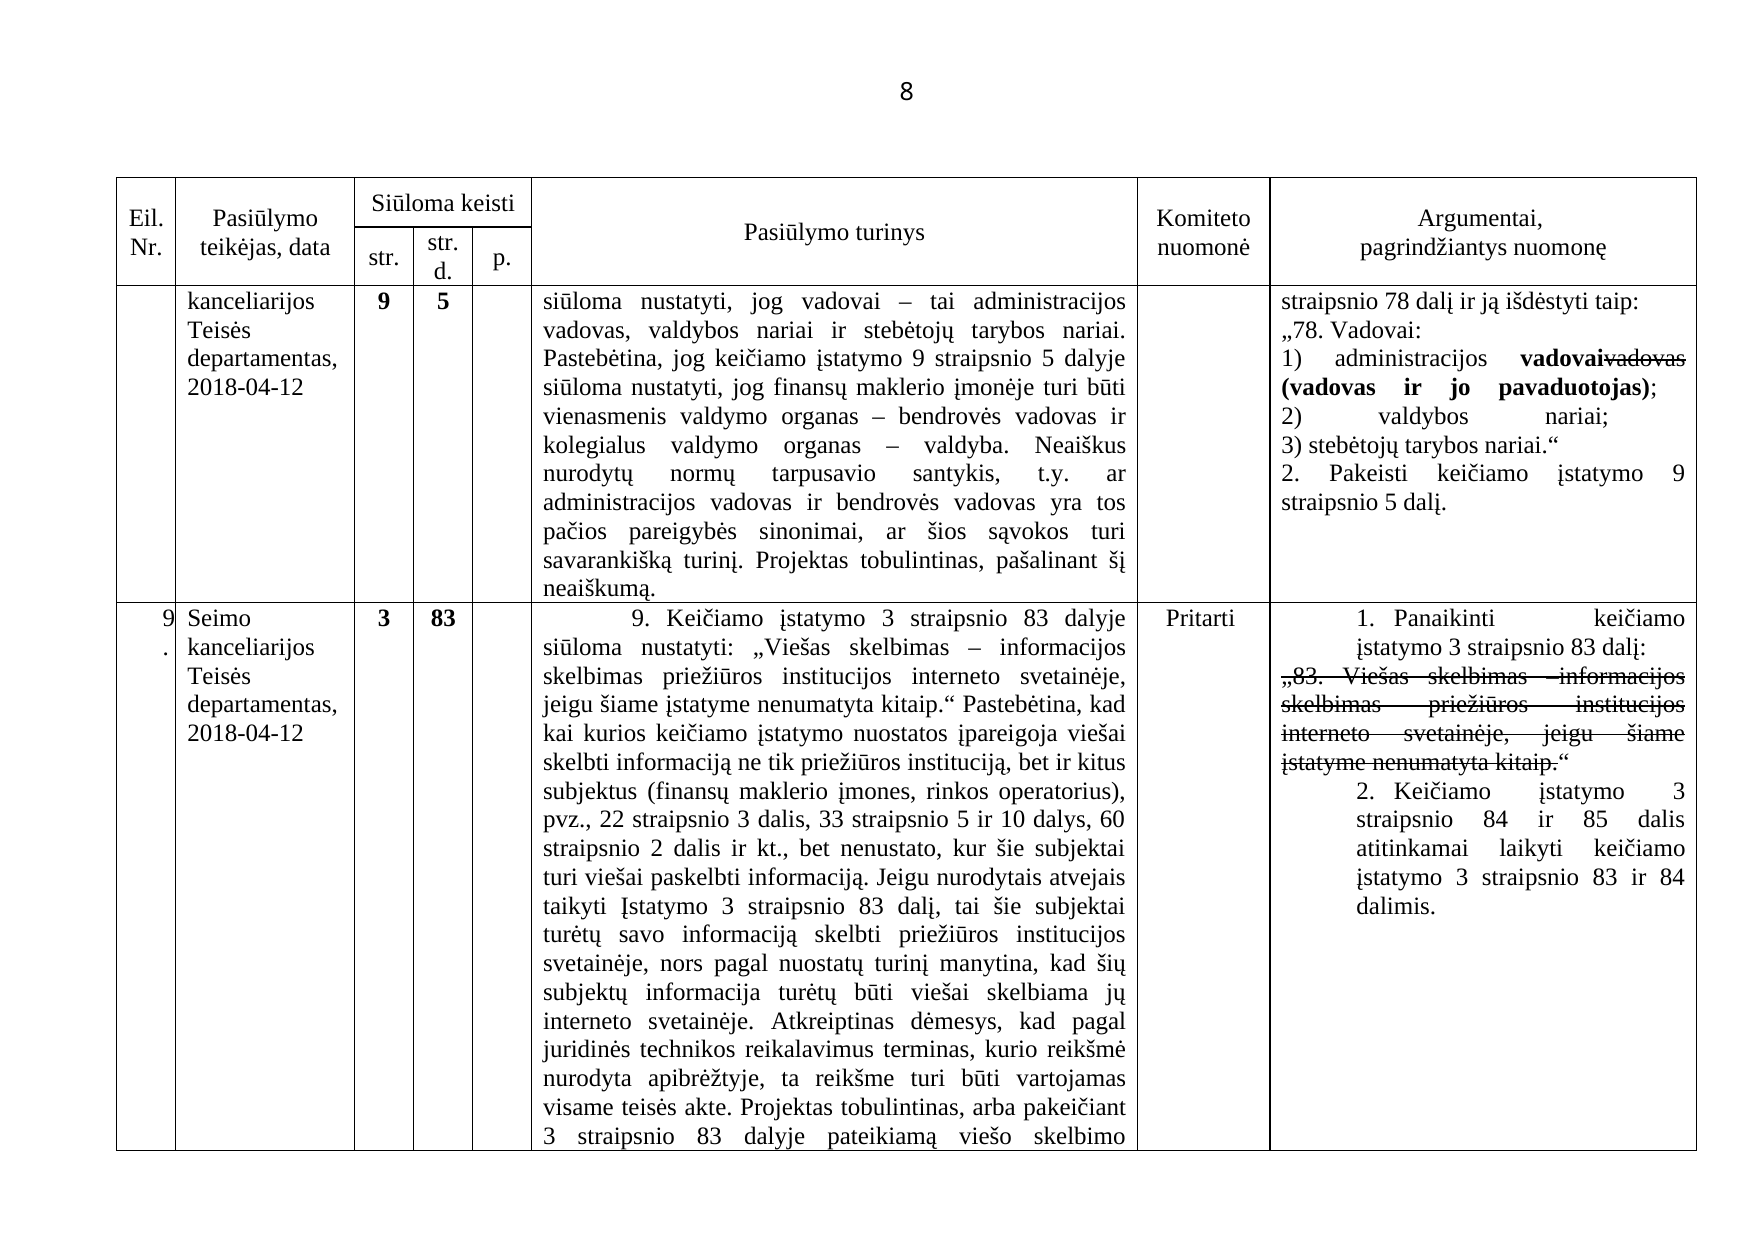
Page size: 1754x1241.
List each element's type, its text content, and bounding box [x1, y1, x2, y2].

table_cell siūloma nustatyti, jog vadovai – tai administracijos vadovas, valdybos nariai ir stebėtojų tarybos nariai. Pastebėtina, jog keičiamo įstatymo 9 straipsnio 5 dalyje siūloma nustatyti, jog finansų maklerio įmonėje turi būti vienasmenis valdymo organas – bendrovės vadovas ir kolegialus valdymo organas – valdyba. Neaiškus nurodytų normų tarpusavio santykis, t.y. ar administracijos vadovas ir bendrovės vadovas yra tos pačios pareigybės sinonimai, ar šios sąvokos turi savarankišką turinį. Projektas tobulintinas, pašalinant šį neaiškumą. [532, 286, 1137, 602]
table_cell 83 [414, 603, 472, 1149]
table_cell straipsnio 78 dalį ir ją išdėstyti taip: „78. Vadovai: 1) administracijos vadovaivadovas (vadovas ir jo pavaduotojas); 2) valdybos nariai; 3) stebėtojų tarybos nariai.“ 2. Pakeisti keičiamo įstatymo 9 straipsnio 5 dalį. [1271, 286, 1696, 602]
table_cell kanceliarijos Teisės departamentas, 2018-04-12 [176, 286, 354, 602]
table_cell [1138, 286, 1269, 602]
table_cell [117, 286, 175, 602]
table_cell p. [473, 228, 531, 285]
table_header Eil. Nr. [117, 178, 175, 285]
table_header Komiteto nuomonė [1138, 178, 1269, 285]
table_cell [473, 603, 531, 1149]
table_cell 3 [355, 603, 413, 1149]
table_cell str. d. [414, 228, 472, 285]
table_header Pasiūlymo turinys [532, 178, 1137, 285]
table_header Argumentai, pagrindžiantys nuomonę [1271, 178, 1696, 285]
table_cell Panaikinti keičiamo įstatymo 3 straipsnio 83 dalį: „83. Viešas skelbimas –informacijos skelbimas priežiūros institucijos interneto svetainėje, jeigu šiame įstatyme nenumatyta kitaip.“ Keičiamo įstatymo 3 straipsnio 84 ir 85 dalis atitinkamai laikyti keičiamo įstatymo 3 straipsnio 83 ir 84 dalimis. [1271, 603, 1696, 1149]
table_cell [473, 286, 531, 602]
table_cell 9. Keičiamo įstatymo 3 straipsnio 83 dalyje siūloma nustatyti: „Viešas skelbimas – informacijos skelbimas priežiūros institucijos interneto svetainėje, jeigu šiame įstatyme nenumatyta kitaip.“ Pastebėtina, kad kai kurios keičiamo įstatymo nuostatos įpareigoja viešai skelbti informaciją ne tik priežiūros instituciją, bet ir kitus subjektus (finansų maklerio įmones, rinkos operatorius), pvz., 22 straipsnio 3 dalis, 33 straipsnio 5 ir 10 dalys, 60 straipsnio 2 dalis ir kt., bet nenustato, kur šie subjektai turi viešai paskelbti informaciją. Jeigu nurodytais atvejais taikyti Įstatymo 3 straipsnio 83 dalį, tai šie subjektai turėtų savo informaciją skelbti priežiūros institucijos svetainėje, nors pagal nuostatų turinį manytina, kad šių subjektų informacija turėtų būti viešai skelbiama jų interneto svetainėje. Atkreiptinas dėmesys, kad pagal juridinės technikos reikalavimus terminas, kurio reikšmė nurodyta apibrėžtyje, ta reikšme turi būti vartojamas visame teisės akte. Projektas tobulintinas, arba pakeičiant 3 straipsnio 83 dalyje pateikiamą viešo skelbimo [532, 603, 1137, 1149]
table_cell str. [355, 228, 413, 285]
table_cell [117, 603, 175, 1149]
table_cell 5 [414, 286, 472, 602]
table_header Siūloma keisti [355, 178, 531, 226]
table_header Pasiūlymo teikėjas, data [176, 178, 354, 285]
table_cell Pritarti [1138, 603, 1269, 1149]
table_cell 9 [355, 286, 413, 602]
table_cell Seimo kanceliarijos Teisės departamentas, 2018-04-12 [176, 603, 354, 1149]
